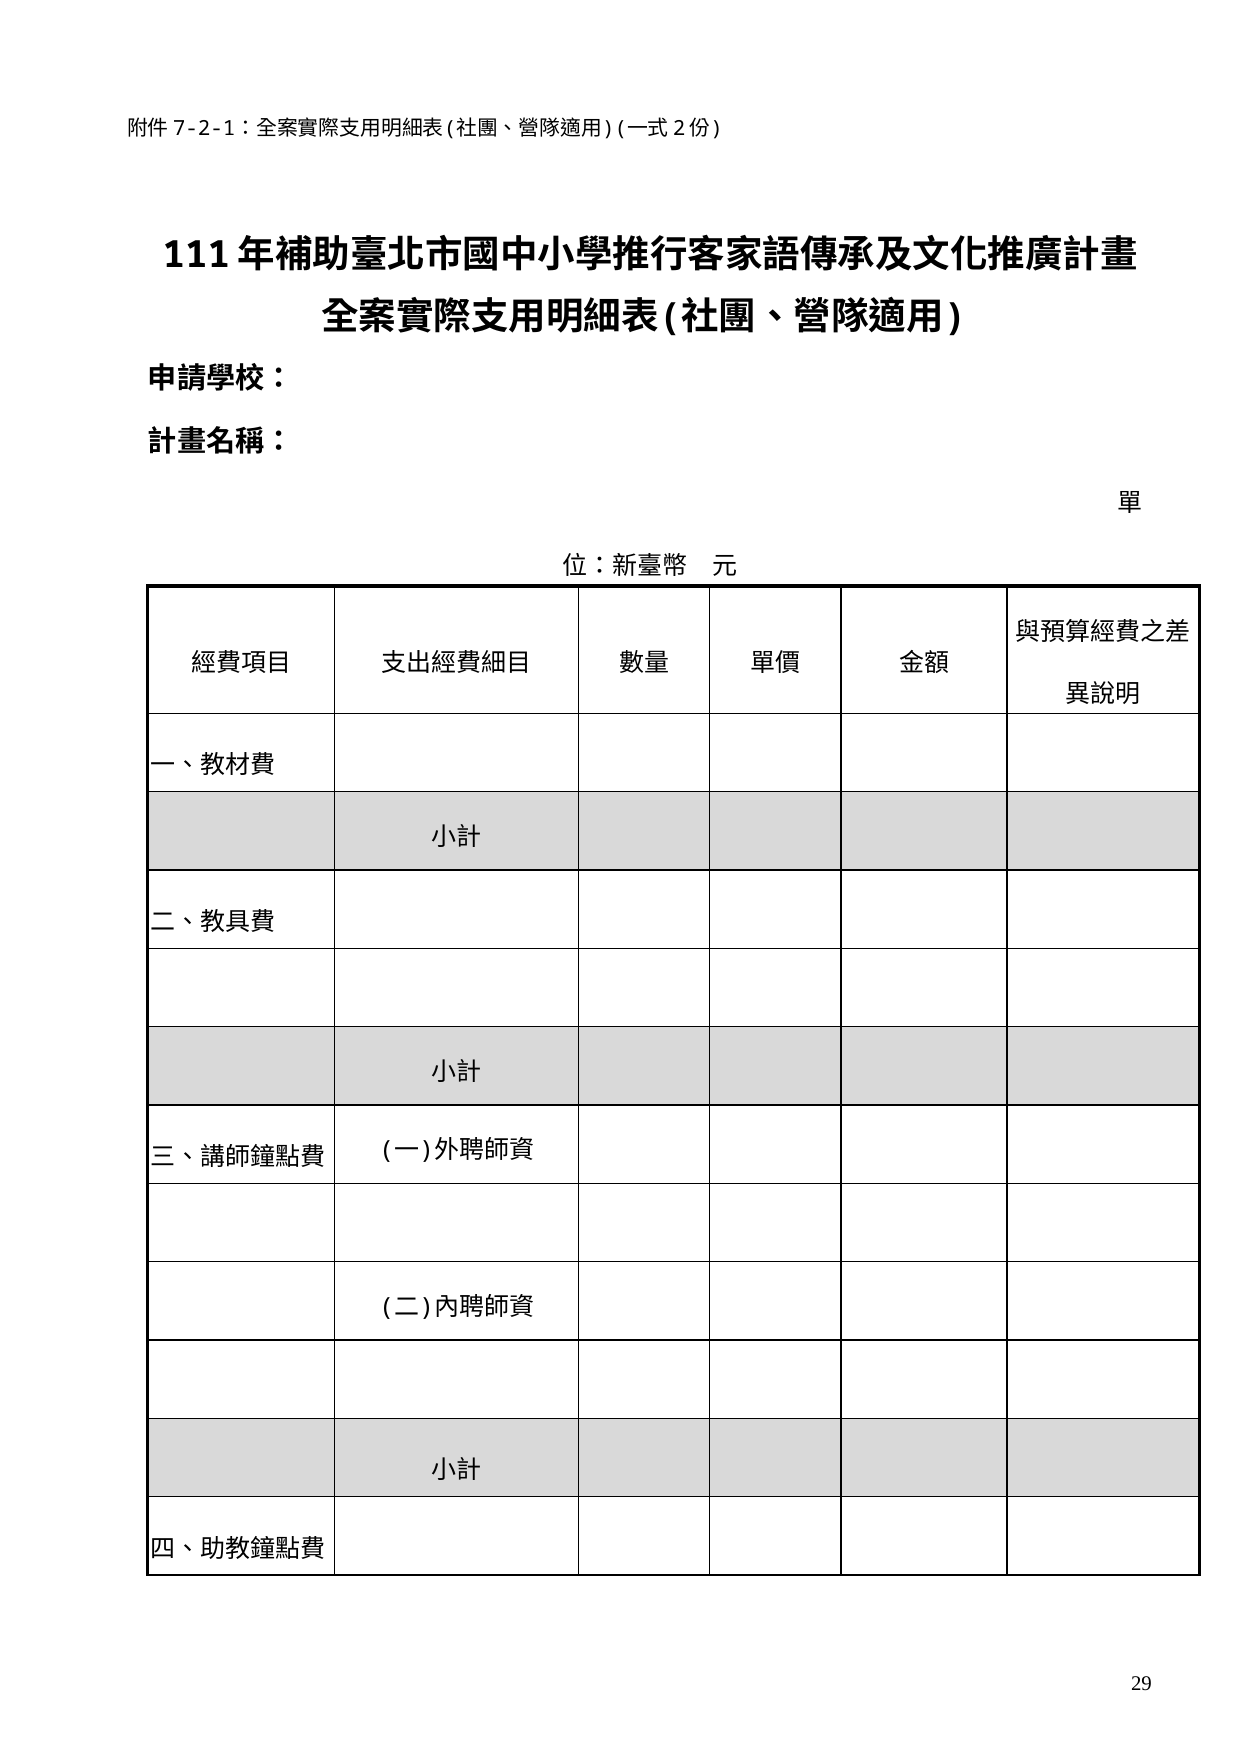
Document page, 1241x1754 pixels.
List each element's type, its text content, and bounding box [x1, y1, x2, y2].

table_cell [579, 1184, 709, 1261]
table_cell (二)內聘師資 [335, 1262, 578, 1339]
table_cell [710, 1106, 840, 1182]
table_cell [1008, 1497, 1198, 1574]
table_cell 二、教具費 [149, 871, 334, 947]
table_cell [1008, 1262, 1198, 1339]
text 附件7-2-1：全案實際支用明細表(社團、營隊適用)(一式2份) [60, 84, 1152, 147]
table_cell [842, 1106, 1006, 1182]
table_cell [842, 1262, 1006, 1339]
table_cell [842, 949, 1006, 1026]
table_cell [710, 871, 840, 947]
table_cell [710, 949, 840, 1026]
table_cell [149, 792, 334, 869]
table_cell [579, 1341, 709, 1417]
table_cell 小計 [335, 792, 578, 869]
table_cell [710, 1027, 840, 1104]
table_cell [842, 1419, 1006, 1496]
text 計畫名稱： [148, 397, 1152, 459]
table_cell [335, 1497, 578, 1574]
table_cell [335, 714, 578, 791]
table_header 與預算經費之差異說明 [1008, 588, 1198, 712]
table_cell [149, 949, 334, 1026]
table_header 單價 [710, 588, 840, 712]
table_cell [579, 1497, 709, 1574]
table_cell 一、教材費 [149, 714, 334, 791]
table_cell [1008, 1419, 1198, 1496]
table_cell [842, 1497, 1006, 1574]
table_header 支出經費細目 [335, 588, 578, 712]
table_cell [149, 1184, 334, 1261]
table_cell [579, 871, 709, 947]
table_cell [579, 1262, 709, 1339]
table_cell [149, 1262, 334, 1339]
table_cell [335, 1184, 578, 1261]
table_cell [149, 1027, 334, 1104]
table_cell [1008, 792, 1198, 869]
table_cell [710, 1341, 840, 1417]
table_cell [149, 1341, 334, 1417]
table_cell [579, 1027, 709, 1104]
table_cell [710, 792, 840, 869]
table_cell [842, 1341, 1006, 1417]
table_cell [842, 792, 1006, 869]
table_cell [1008, 1027, 1198, 1104]
table_cell [579, 1419, 709, 1496]
table_cell [579, 1106, 709, 1182]
table_cell [149, 1419, 334, 1496]
table_cell [1008, 949, 1198, 1026]
text 申請學校： [148, 334, 1152, 397]
table_cell [710, 714, 840, 791]
table_header 數量 [579, 588, 709, 712]
table_cell [335, 871, 578, 947]
table_cell [842, 1184, 1006, 1261]
table_cell [842, 1027, 1006, 1104]
table_cell 四、助教鐘點費 [149, 1497, 334, 1574]
text 全案實際支用明細表(社團、營隊適用) [60, 272, 1152, 334]
table_cell [1008, 1341, 1198, 1417]
table_cell [710, 1419, 840, 1496]
table_cell [842, 714, 1006, 791]
table_cell 小計 [335, 1419, 578, 1496]
table_cell [335, 949, 578, 1026]
table_cell [710, 1184, 840, 1261]
table_cell [335, 1341, 578, 1417]
table_cell [1008, 1106, 1198, 1182]
table_cell (一)外聘師資 [335, 1106, 578, 1182]
table_cell [710, 1262, 840, 1339]
table_cell [1008, 714, 1198, 791]
table_cell 小計 [335, 1027, 578, 1104]
table_cell 三、講師鐘點費 [149, 1106, 334, 1182]
table_header 經費項目 [149, 588, 334, 712]
table_cell [842, 871, 1006, 947]
text 單位：新臺幣 元 [148, 459, 1152, 584]
table_cell [710, 1497, 840, 1574]
table_cell [579, 949, 709, 1026]
table_cell [1008, 871, 1198, 947]
text 111年補助臺北市國中小學推行客家語傳承及文化推廣計畫 [148, 209, 1152, 272]
table_cell [579, 714, 709, 791]
table_header 金額 [842, 588, 1006, 712]
table_cell [1008, 1184, 1198, 1261]
table_cell [579, 792, 709, 869]
